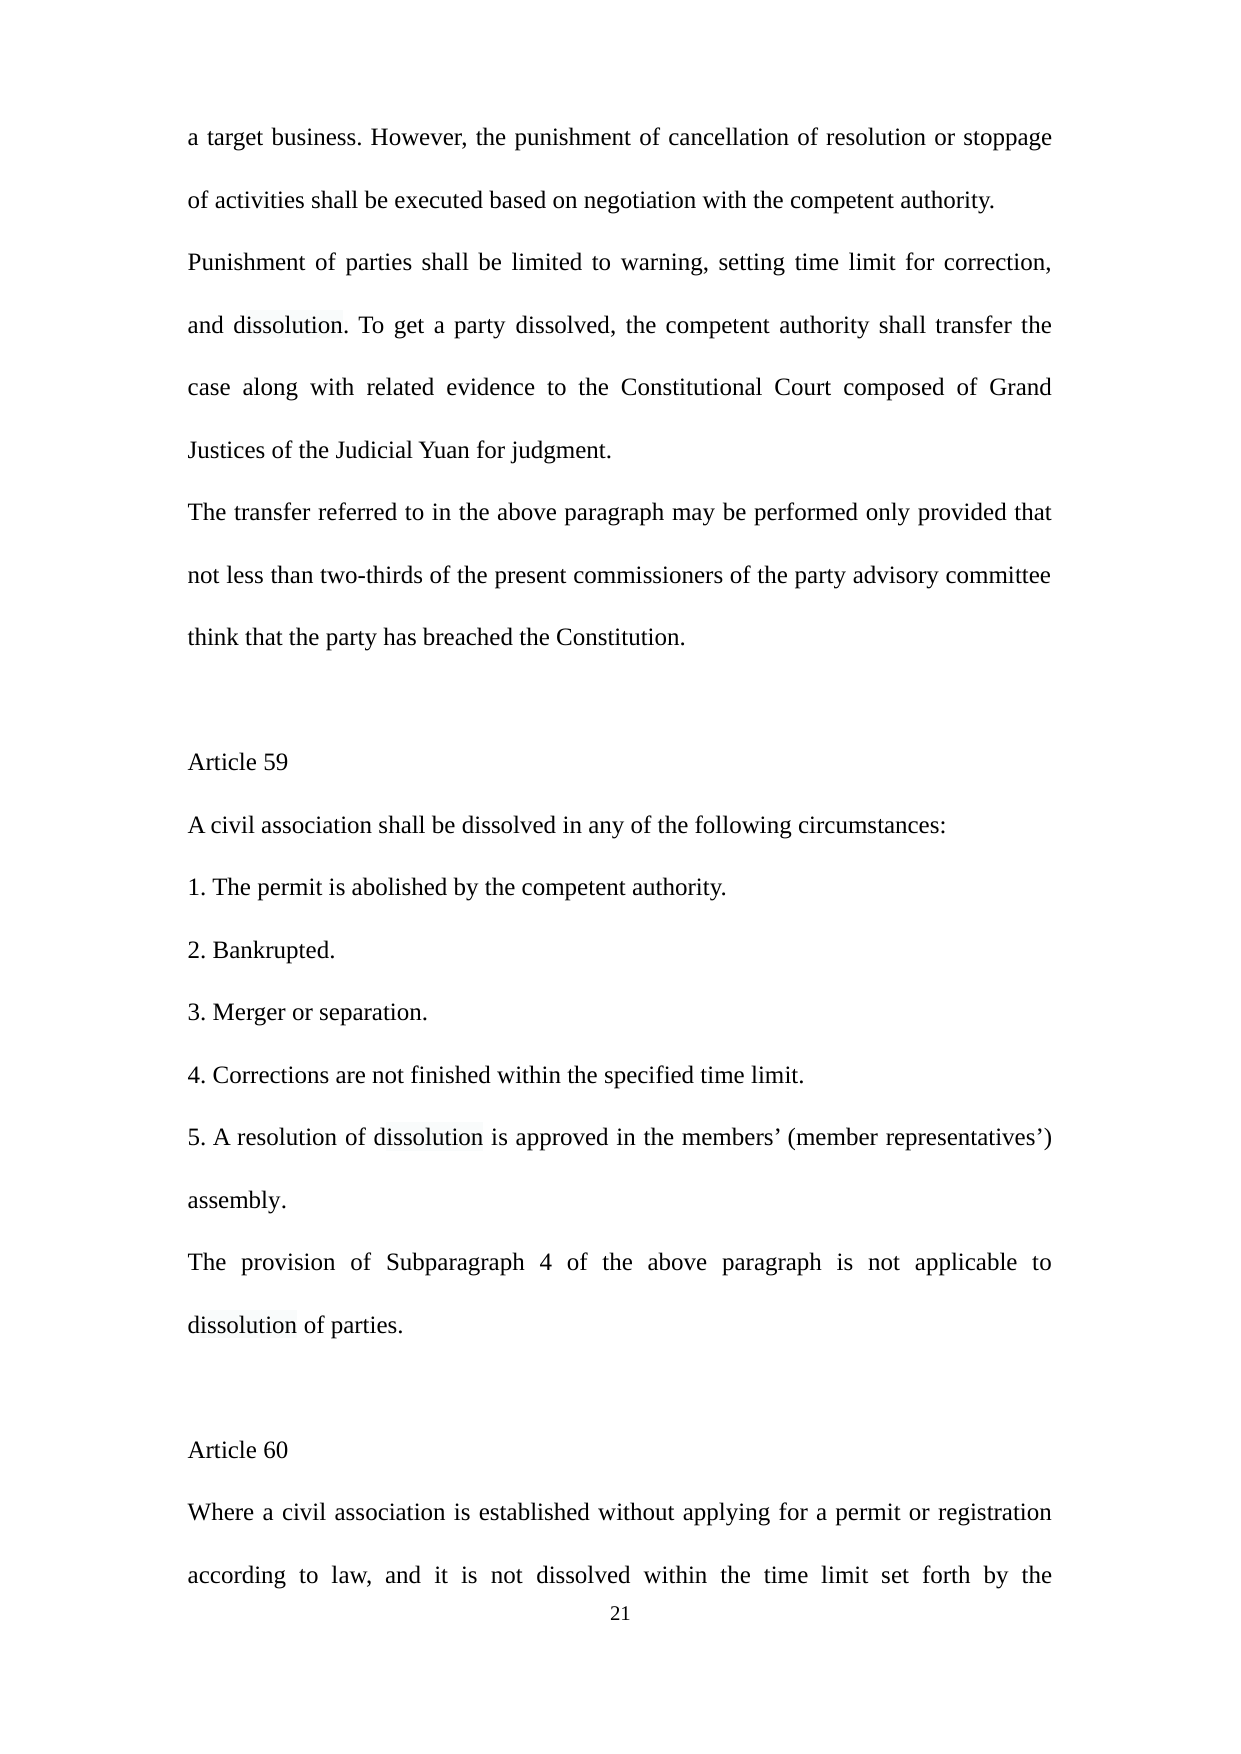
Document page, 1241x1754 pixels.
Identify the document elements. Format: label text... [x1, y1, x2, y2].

text The provision of Subparagraph 4 of the above paragraph is not applicable to dissolution of parties. [187, 1220, 1053, 1345]
text 4. Corrections are not finished within the specified time limit. [187, 1032, 1053, 1095]
text a target business. However, the punishment of cancellation of resolution or stoppage of activities shall be executed based on negotiation with the competent authority. [187, 95, 1053, 220]
text Article 59 [187, 720, 1053, 782]
text 5. A resolution of dissolution is approved in the members’ (member representatives’) assembly. [187, 1095, 1053, 1220]
text 2. Bankrupted. [187, 907, 1053, 970]
text A civil association shall be dissolved in any of the following circumstances: [187, 782, 1053, 845]
text 1. The permit is abolished by the competent authority. [187, 845, 1053, 907]
text Punishment of parties shall be limited to warning, setting time limit for correction, and dissolution. To get a party dissolved, the competent authority shall transfer the case along with related evidence to the Constitutional Court composed of Grand Justices of the Judicial Yuan for judgment. [187, 220, 1053, 470]
text The transfer referred to in the above paragraph may be performed only provided that not less than two-thirds of the present commissioners of the party advisory committee think that the party has breached the Constitution. [187, 470, 1053, 657]
text 3. Merger or separation. [187, 970, 1053, 1032]
text Article 60 [187, 1407, 1053, 1470]
text Where a civil association is established without applying for a permit or registration according to law, and it is not dissolved within the time limit set forth by the [187, 1470, 1053, 1595]
